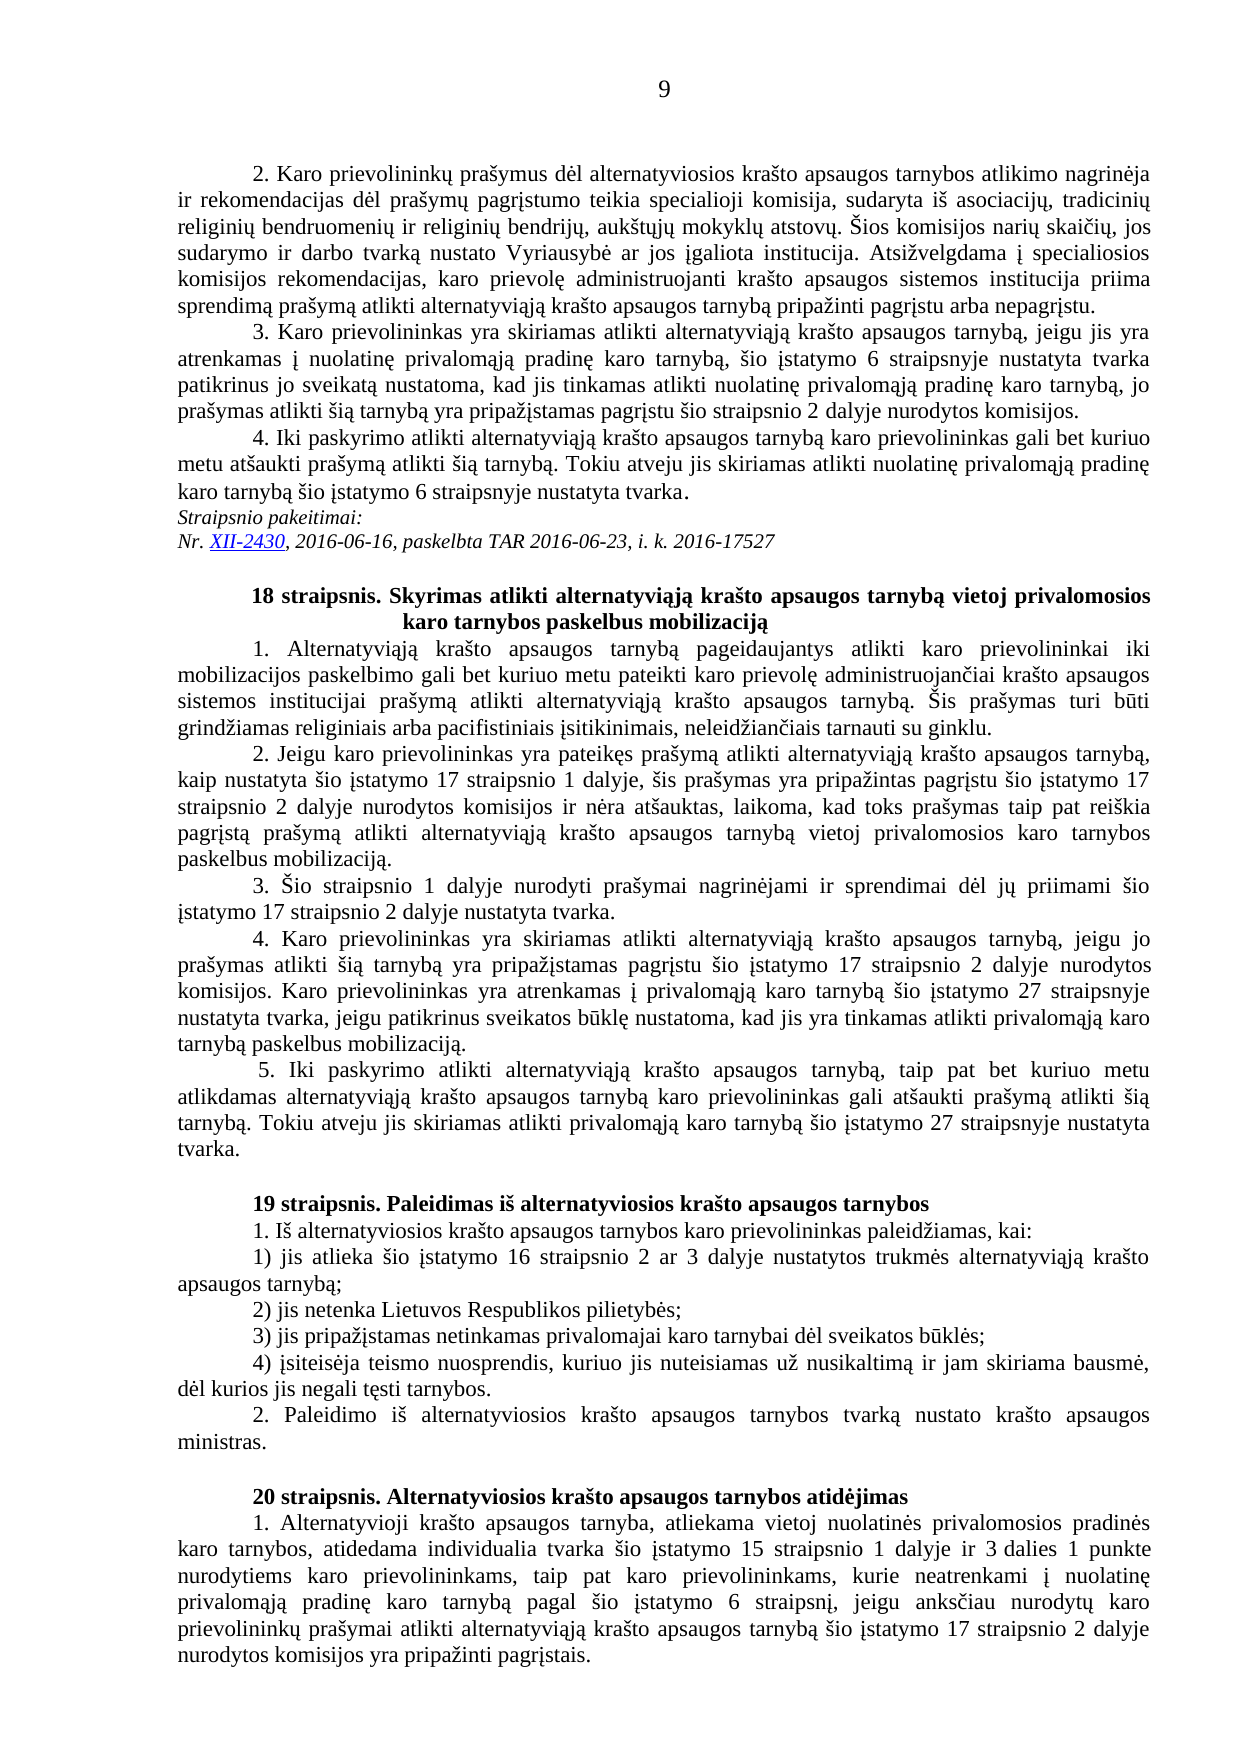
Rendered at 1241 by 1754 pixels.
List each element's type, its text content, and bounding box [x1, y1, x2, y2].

text 5. Iki paskyrimo atlikti alternatyviąją krašto apsaugos tarnybą, taip pat bet kuriuo metu atlikdamas alternatyviąją krašto apsaugos tarnybą karo prievolininkas gali atšaukti prašymą atlikti šią tarnybą. Tokiu atveju jis skiriamas atlikti privalomąją karo tarnybą šio įstatymo 27 straipsnyje nustatyta tvarka. [177, 1056, 1152, 1162]
text 1. Iš alternatyviosios krašto apsaugos tarnybos karo prievolininkas paleidžiamas, kai: [177, 1217, 1152, 1243]
text Nr. XII-2430, 2016-06-16, paskelbta TAR 2016-06-23, i. k. 2016-17527 [177, 529, 1152, 553]
text Straipsnio pakeitimai: [177, 505, 1152, 529]
text 4) įsiteisėja teismo nuosprendis, kuriuo jis nuteisiamas už nusikaltimą ir jam skiriama bausmė, dėl kurios jis negali tęsti tarnybos. [177, 1349, 1152, 1401]
text 20 straipsnis. Alternatyviosios krašto apsaugos tarnybos atidėjimas [177, 1483, 1152, 1509]
text 3) jis pripažįstamas netinkamas privalomajai karo tarnybai dėl sveikatos būklės; [177, 1322, 1152, 1349]
text 1. Alternatyviąją krašto apsaugos tarnybą pageidaujantys atlikti karo prievolininkai iki mobilizacijos paskelbimo gali bet kuriuo metu pateikti karo prievolę administruojančiai krašto apsaugos sistemos institucijai prašymą atlikti alternatyviąją krašto apsaugos tarnybą. Šis prašymas turi būti grindžiamas religiniais arba pacifistiniais įsitikinimais, neleidžiančiais tarnauti su ginklu. [177, 635, 1152, 740]
text 2) jis netenka Lietuvos Respublikos pilietybės; [177, 1296, 1152, 1322]
text 19 straipsnis. Paleidimas iš alternatyviosios krašto apsaugos tarnybos [177, 1191, 1152, 1217]
text 4. Iki paskyrimo atlikti alternatyviąją krašto apsaugos tarnybą karo prievolininkas gali bet kuriuo metu atšaukti prašymą atlikti šią tarnybą. Tokiu atveju jis skiriamas atlikti nuolatinę privalomąją pradinę karo tarnybą šio įstatymo 6 straipsnyje nustatyta tvarka. [177, 424, 1152, 505]
text 2. Paleidimo iš alternatyviosios krašto apsaugos tarnybos tvarką nustato krašto apsaugos ministras. [177, 1401, 1152, 1454]
text 1. Alternatyvioji krašto apsaugos tarnyba, atliekama vietoj nuolatinės privalomosios pradinės karo tarnybos, atidedama individualia tvarka šio įstatymo 15 straipsnio 1 dalyje ir 3 dalies 1 punkte nurodytiems karo prievolininkams, taip pat karo prievolininkams, kurie neatrenkami į nuolatinę privalomąją pradinę karo tarnybą pagal šio įstatymo 6 straipsnį, jeigu anksčiau nurodytų karo prievolininkų prašymai atlikti alternatyviąją krašto apsaugos tarnybą šio įstatymo 17 straipsnio 2 dalyje nurodytos komisijos yra pripažinti pagrįstais. [177, 1509, 1152, 1667]
text 3. Šio straipsnio 1 dalyje nurodyti prašymai nagrinėjami ir sprendimai dėl jų priimami šio įstatymo 17 straipsnio 2 dalyje nustatyta tvarka. [177, 872, 1152, 924]
text 2. Karo prievolininkų prašymus dėl alternatyviosios krašto apsaugos tarnybos atlikimo nagrinėja ir rekomendacijas dėl prašymų pagrįstumo teikia specialioji komisija, sudaryta iš asociacijų, tradicinių religinių bendruomenių ir religinių bendrijų, aukštųjų mokyklų atstovų. Šios komisijos narių skaičių, jos sudarymo ir darbo tvarką nustato Vyriausybė ar jos įgaliota institucija. Atsižvelgdama į specialiosios komisijos rekomendacijas, karo prievolę administruojanti krašto apsaugos sistemos institucija priima sprendimą prašymą atlikti alternatyviąją krašto apsaugos tarnybą pripažinti pagrįstu arba nepagrįstu. [177, 160, 1152, 318]
text 3. Karo prievolininkas yra skiriamas atlikti alternatyviąją krašto apsaugos tarnybą, jeigu jis yra atrenkamas į nuolatinę privalomąją pradinę karo tarnybą, šio įstatymo 6 straipsnyje nustatyta tvarka patikrinus jo sveikatą nustatoma, kad jis tinkamas atlikti nuolatinę privalomąją pradinę karo tarnybą, jo prašymas atlikti šią tarnybą yra pripažįstamas pagrįstu šio straipsnio 2 dalyje nurodytos komisijos. [177, 318, 1152, 424]
text 4. Karo prievolininkas yra skiriamas atlikti alternatyviąją krašto apsaugos tarnybą, jeigu jo prašymas atlikti šią tarnybą yra pripažįstamas pagrįstu šio įstatymo 17 straipsnio 2 dalyje nurodytos komisijos. Karo prievolininkas yra atrenkamas į privalomąją karo tarnybą šio įstatymo 27 straipsnyje nustatyta tvarka, jeigu patikrinus sveikatos būklę nustatoma, kad jis yra tinkamas atlikti privalomąją karo tarnybą paskelbus mobilizaciją. [177, 924, 1152, 1056]
text 2. Jeigu karo prievolininkas yra pateikęs prašymą atlikti alternatyviąją krašto apsaugos tarnybą, kaip nustatyta šio įstatymo 17 straipsnio 1 dalyje, šis prašymas yra pripažintas pagrįstu šio įstatymo 17 straipsnio 2 dalyje nurodytos komisijos ir nėra atšauktas, laikoma, kad toks prašymas taip pat reiškia pagrįstą prašymą atlikti alternatyviąją krašto apsaugos tarnybą vietoj privalomosios karo tarnybos paskelbus mobilizaciją. [177, 740, 1152, 872]
text 18 straipsnis. Skyrimas atlikti alternatyviąją krašto apsaugos tarnybą vietoj privalomosios karo tarnybos paskelbus mobilizaciją [251, 582, 1152, 635]
text 1) jis atlieka šio įstatymo 16 straipsnio 2 ar 3 dalyje nustatytos trukmės alternatyviąją krašto apsaugos tarnybą; [177, 1243, 1152, 1296]
